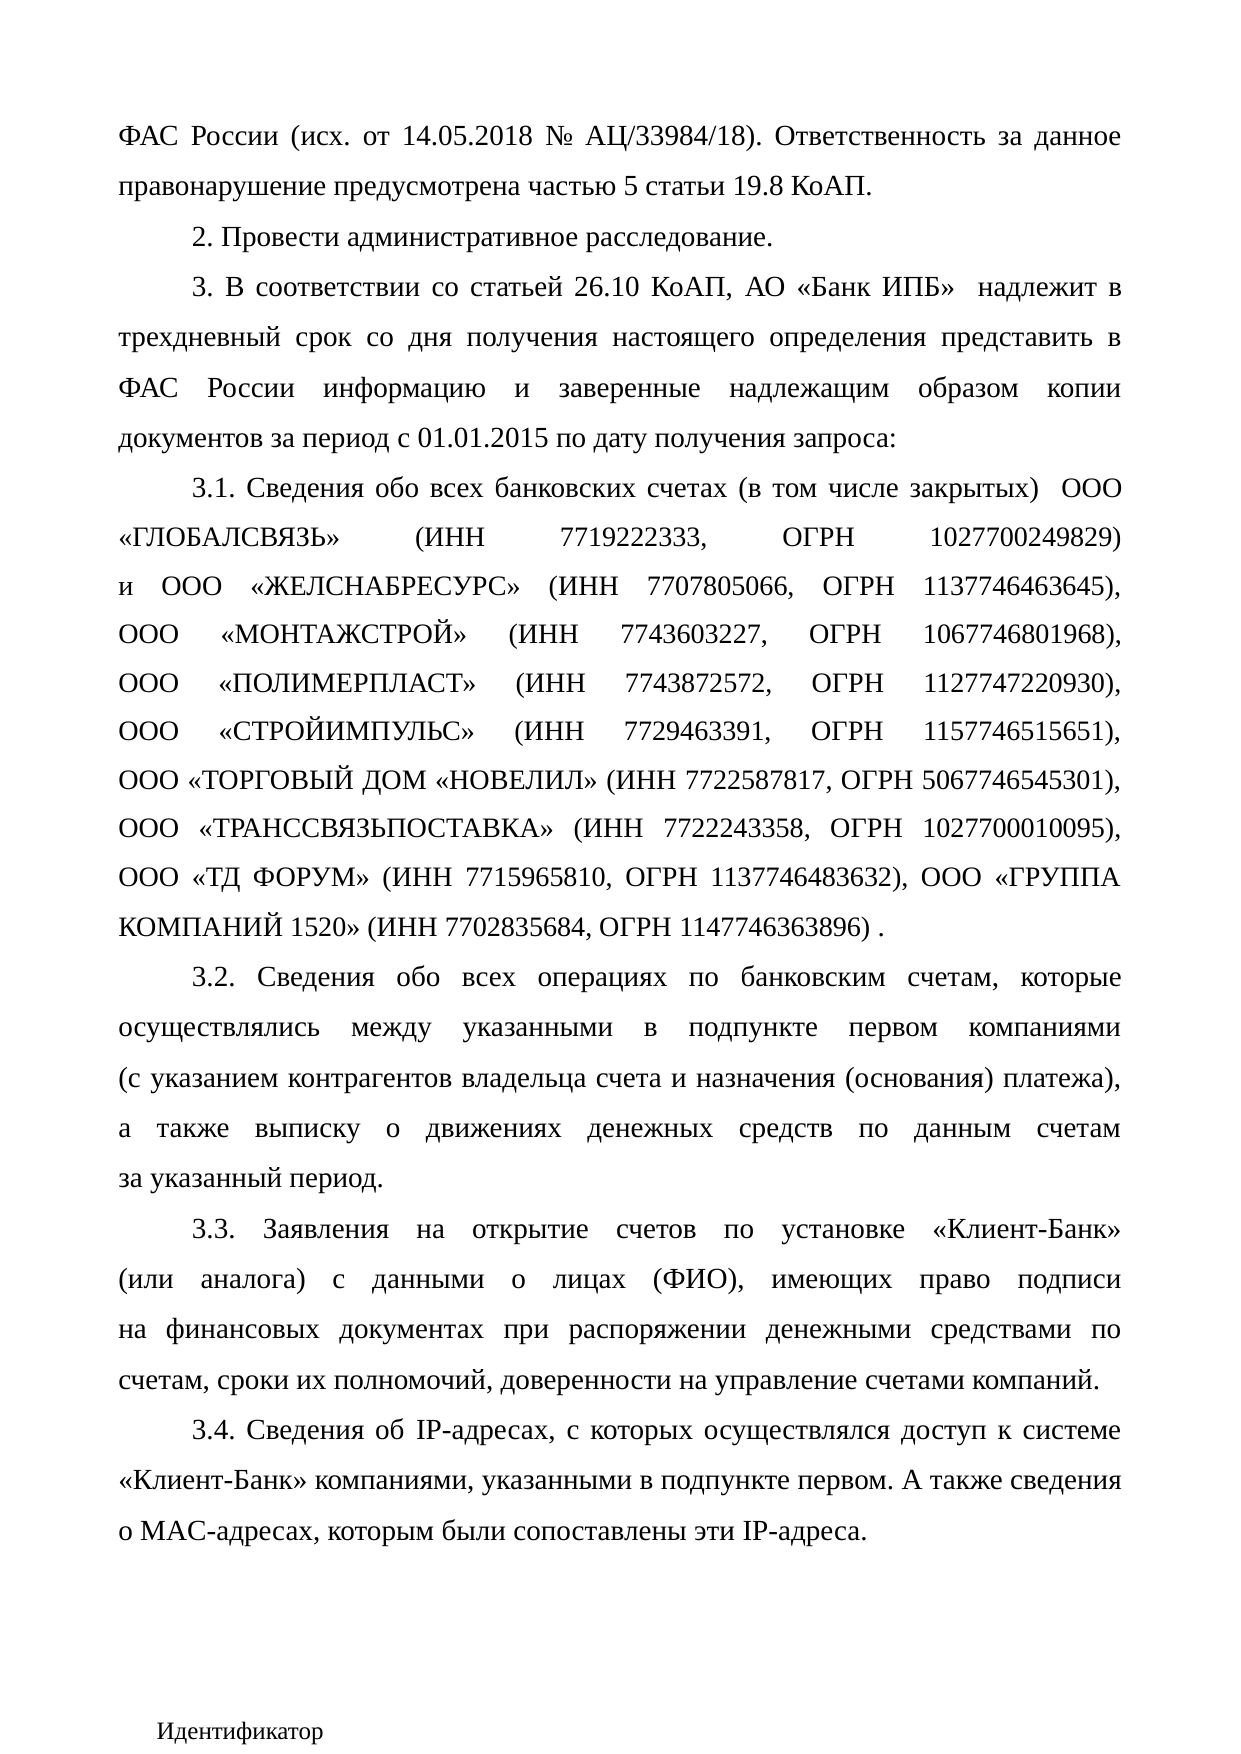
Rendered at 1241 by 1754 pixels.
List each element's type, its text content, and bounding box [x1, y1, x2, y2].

text 3.1. Сведения обо всех банковских счетах (в том числе закрытых) ООО «ГЛОБАЛСВЯЗЬ» (ИНН 7719222333, ОГРН 1027700249829) и ООО «ЖЕЛСНАБРЕСУРС» (ИНН 7707805066, ОГРН 1137746463645), ООО «МОНТАЖСТРОЙ» (ИНН 7743603227, ОГРН 1067746801968), ООО «ПОЛИМЕРПЛАСТ» (ИНН 7743872572, ОГРН 1127747220930), ООО «СТРОЙИМПУЛЬС» (ИНН 7729463391, ОГРН 1157746515651), ООО «ТОРГОВЫЙ ДОМ «НОВЕЛИЛ» (ИНН 7722587817, ОГРН 5067746545301), ООО «ТРАНССВЯЗЬПОСТАВКА» (ИНН 7722243358, ОГРН 1027700010095), ООО «ТД ФОРУМ» (ИНН 7715965810, ОГРН 1137746483632), ООО «ГРУППА КОМПАНИЙ 1520» (ИНН 7702835684, ОГРН 1147746363896) . [118, 470, 1122, 942]
text 3. В соответствии со статьей 26.10 КоАП, АО «Банк ИПБ» надлежит в трехдневный срок со дня получения настоящего определения представить в ФАС России информацию и заверенные надлежащим образом копии документов за период с 01.01.2015 по дату получения запроса: [118, 269, 1122, 453]
text 2. Провести административное расследование. [118, 219, 1122, 252]
text 3.2. Сведения обо всех операциях по банковским счетам, которые осуществлялись между указанными в подпункте первом компаниями (с указанием контрагентов владельца счета и назначения (основания) платежа), а также выписку о движениях денежных средств по данным счетам за указанный период. [118, 959, 1122, 1194]
text 3.4. Сведения об IP-адресах, с которых осуществлялся доступ к системе «Клиент-Банк» компаниями, указанными в подпункте первом. А также сведения о MAC-адресах, которым были сопоставлены эти IP-адреса. [118, 1412, 1122, 1546]
text Идентификатор [156, 1716, 402, 1745]
text 3.3. Заявления на открытие счетов по установке «Клиент-Банк» (или аналога) с данными о лицах (ФИО), имеющих право подписи на финансовых документах при распоряжении денежными средствами по счетам, сроки их полномочий, доверенности на управление счетами компаний. [118, 1211, 1122, 1395]
text ФАС России (исх. от 14.05.2018 № АЦ/33984/18). Ответственность за данное правонарушение предусмотрена частью 5 статьи 19.8 КоАП. [118, 118, 1122, 202]
text [148, 1687, 431, 1754]
